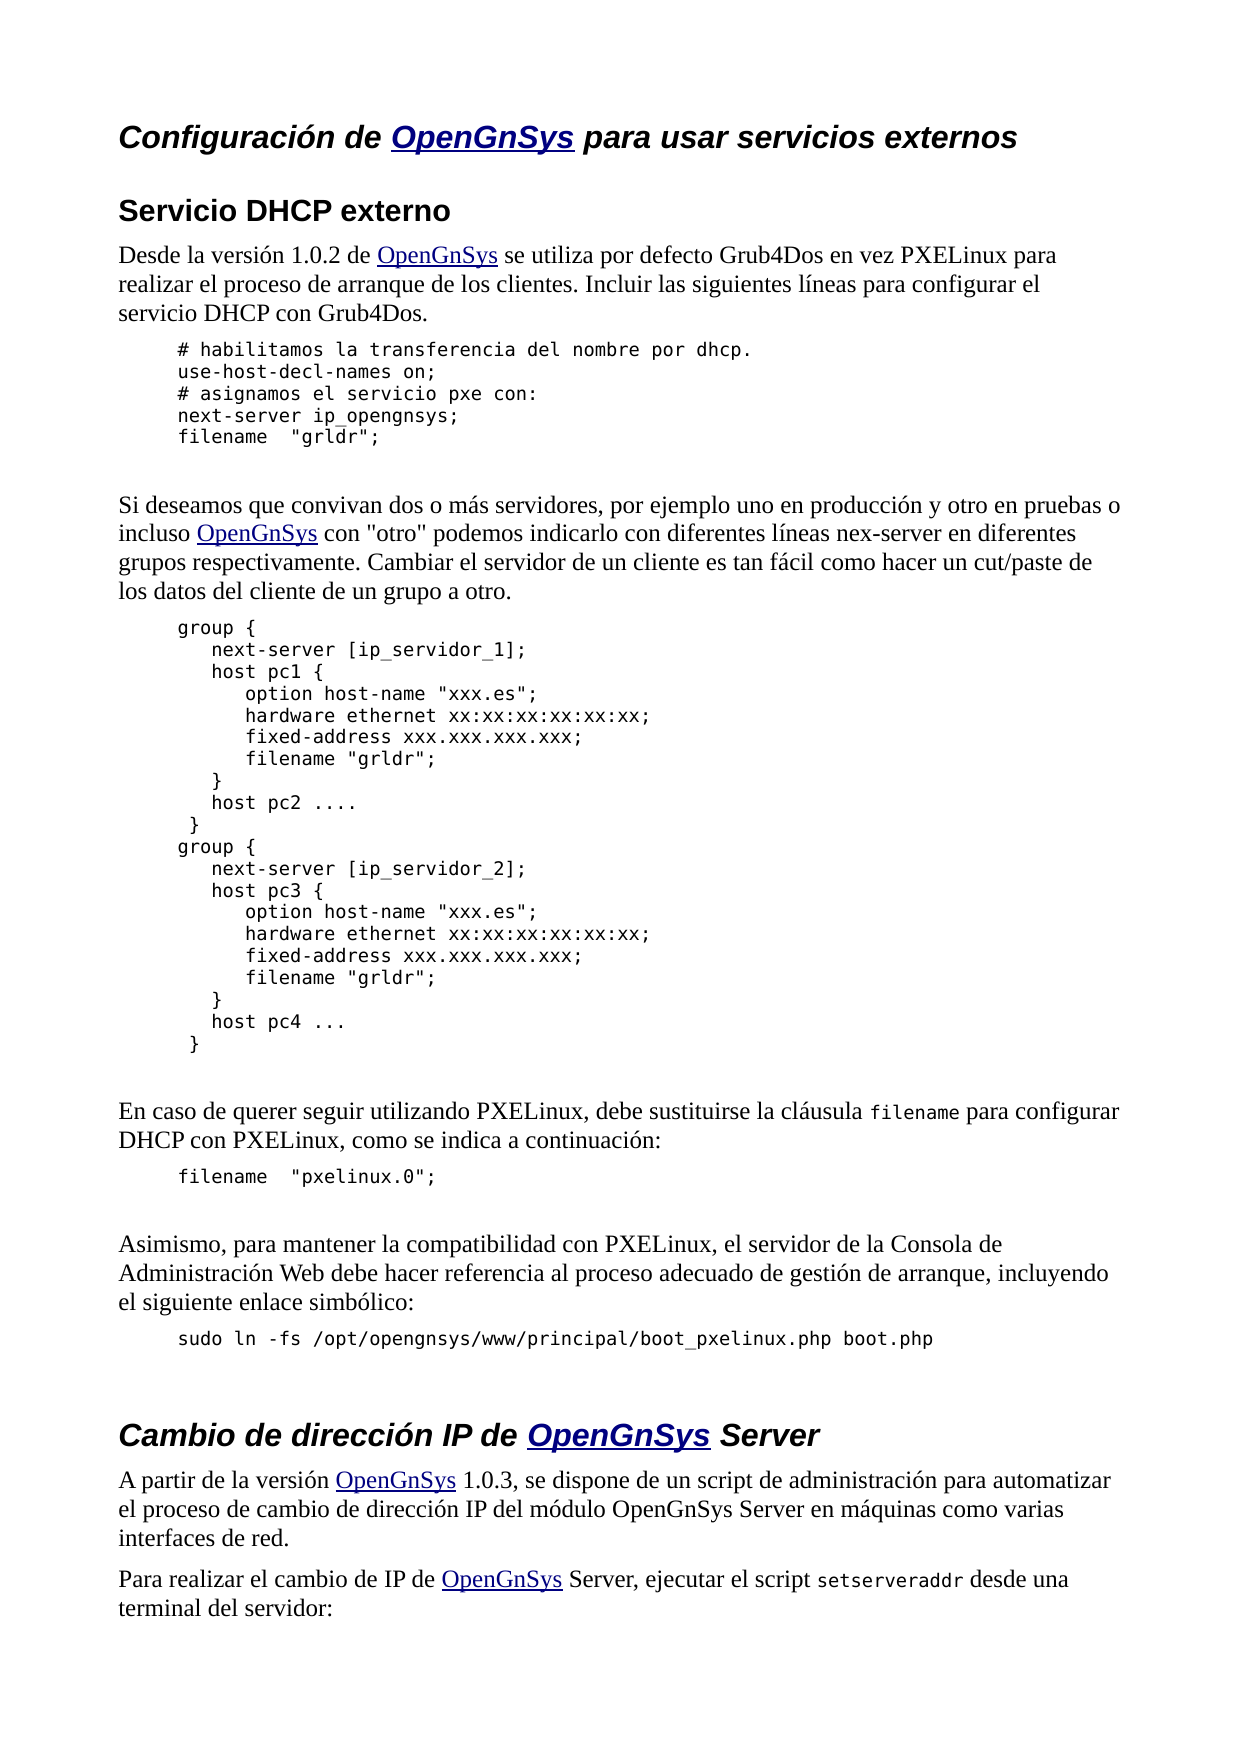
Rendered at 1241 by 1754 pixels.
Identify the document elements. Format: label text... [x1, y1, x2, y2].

text Desde la versión 1.0.2 de OpenGnSys se utiliza por defecto Grub4Dos en vez PXELinux para realizar el proceso de arranque de los clientes. Incluir las siguientes líneas para configurar el servicio DHCP con Grub4Dos. [118, 240, 1122, 327]
text Para realizar el cambio de IP de OpenGnSys Server, ejecutar el script setserveraddr desde una terminal del servidor: [118, 1564, 1122, 1622]
text En caso de querer seguir utilizando PXELinux, debe sustituirse la cláusula filename para configurar DHCP con PXELinux, como se indica a continuación: [118, 1096, 1122, 1153]
text # habilitamos la transferencia del nombre por dhcp. use-host-decl-names on; # asignamos el servicio pxe con: next-server ip_opengnsys; filename "grldr"; [177, 339, 1063, 448]
text sudo ln -fs /opt/opengnsys/www/principal/boot_pxelinux.php boot.php [177, 1328, 1063, 1350]
subtitle Servicio DHCP externo [118, 192, 1122, 228]
text Si deseamos que convivan dos o más servidores, por ejemplo uno en producción y otro en pruebas o incluso OpenGnSys con "otro" podemos indicarlo con diferentes líneas nex-server en diferentes grupos respectivamente. Cambiar el servidor de un cliente es tan fácil como hacer un cut/paste de los datos del cliente de un grupo a otro. [118, 490, 1122, 605]
text group { next-server [ip_servidor_1]; host pc1 { option host-name "xxx.es"; hardware ethernet xx:xx:xx:xx:xx:xx; fixed-address xxx.xxx.xxx.xxx; filename "grldr"; } host pc2 .... } group { next-server [ip_servidor_2]; host pc3 { option host-name "xxx.es"; hardware ethernet xx:xx:xx:xx:xx:xx; fixed-address xxx.xxx.xxx.xxx; filename "grldr"; } host pc4 ... } [177, 617, 1063, 1055]
text filename "pxelinux.0"; [177, 1166, 1063, 1188]
text Asimismo, para mantener la compatibilidad con PXELinux, el servidor de la Consola de Administración Web debe hacer referencia al proceso adecuado de gestión de arranque, incluyendo el siguiente enlace simbólico: [118, 1229, 1122, 1315]
subtitle Cambio de dirección IP de OpenGnSys Server [118, 1416, 1122, 1453]
subtitle Configuración de OpenGnSys para usar servicios externos [118, 118, 1122, 155]
text A partir de la versión OpenGnSys 1.0.3, se dispone de un script de administración para automatizar el proceso de cambio de dirección IP del módulo OpenGnSys Server en máquinas como varias interfaces de red. [118, 1465, 1122, 1552]
